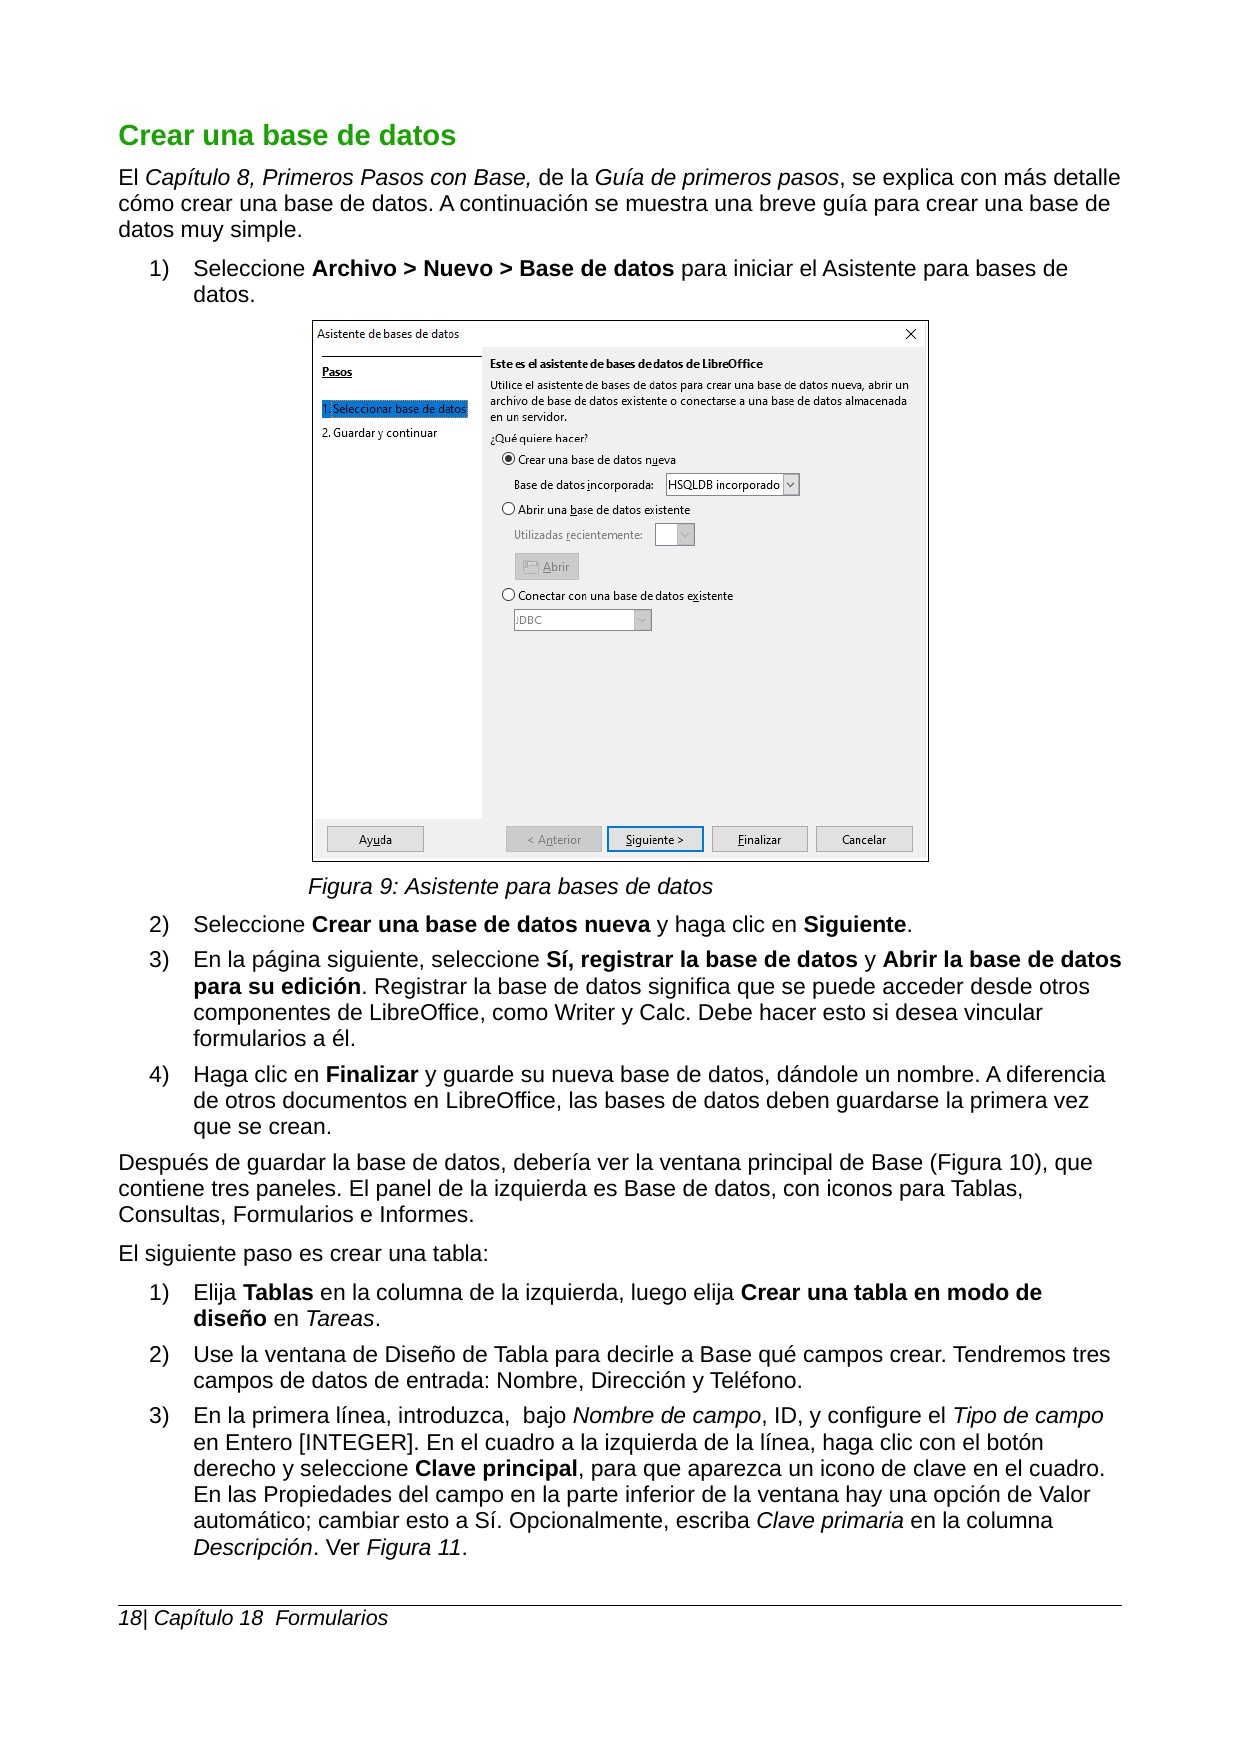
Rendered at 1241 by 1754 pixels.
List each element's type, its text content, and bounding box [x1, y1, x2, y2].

list En la página siguiente, seleccione Sí, registrar la base de datos y Abrir la base de datos para su edición. Registrar la base de datos significa que se puede acceder desde otros componentes de LibreOffice, como Writer y Calc. Debe hacer esto si desea vincular formularios a él. [169, 946, 1122, 1052]
list Use la ventana de Diseño de Tabla para decirle a Base qué campos crear. Tendremos tres campos de datos de entrada: Nombre, Dirección y Teléfono. [169, 1341, 1122, 1393]
list En la primera línea, introduzca, bajo Nombre de campo, ID, y configure el Tipo de campo en Entero [INTEGER]. En el cuadro a la izquierda de la línea, haga clic con el botón derecho y seleccione Clave principal, para que aparezca un icono de clave en el cuadro. En las Propiedades del campo en la parte inferior de la ventana hay una opción de Valor automático; cambiar esto a Sí. Opcionalmente, escriba Clave primaria en la columna Descripción. Ver Figura 11. [169, 1402, 1122, 1560]
list Seleccione Archivo > Nuevo > Base de datos para iniciar el Asistente para bases de datos. [169, 255, 1122, 308]
list Haga clic en Finalizar y guarde su nueva base de datos, dándole un nombre. A diferencia de otros documentos en LibreOffice, las bases de datos deben guardarse la primera vez que se crean. [169, 1061, 1122, 1140]
text Figura 9: Asistente para bases de datos [308, 873, 932, 899]
picture [314, 322, 926, 858]
list Elija Tablas en la columna de la izquierda, luego elija Crear una tabla en modo de diseño en Tareas. [169, 1279, 1122, 1332]
list Seleccione Crear una base de datos nueva y haga clic en Siguiente. [169, 911, 1122, 937]
subtitle Crear una base de datos [118, 118, 1122, 152]
text Después de guardar la base de datos, debería ver la ventana principal de Base (Figura 10), que contiene tres paneles. El panel de la izquierda es Base de datos, con iconos para Tablas, Consultas, Formularios e Informes. [118, 1148, 1122, 1228]
list El siguiente paso es crear una tabla: [118, 1240, 1122, 1266]
list El Capítulo 8, Primeros Pasos con Base, de la Guía de primeros pasos, se explica con más detalle cómo crear una base de datos. A continuación se muestra una breve guía para crear una base de datos muy simple. [118, 163, 1122, 242]
